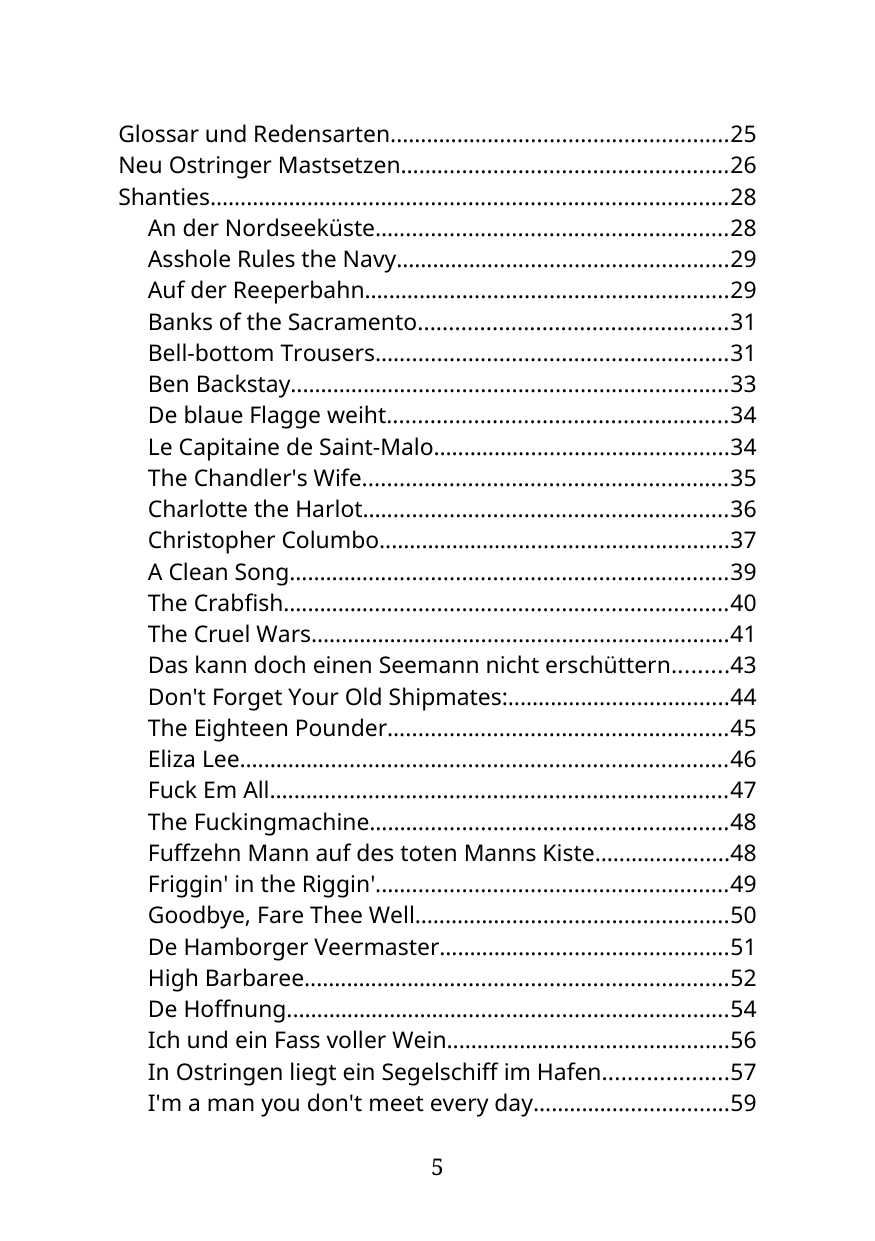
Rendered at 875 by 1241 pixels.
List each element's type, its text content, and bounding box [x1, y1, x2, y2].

text In Ostringen liegt ein Segelschiff im Hafen 57 [148, 1056, 756, 1087]
text Le Capitaine de Saint-Malo 34 [148, 431, 756, 462]
text De Hoffnung 54 [148, 993, 756, 1024]
text The Fuckingmachine 48 [148, 806, 756, 837]
text Ich und ein Fass voller Wein 56 [148, 1024, 756, 1056]
text Eliza Lee 46 [148, 743, 756, 774]
text The Crabfish 40 [148, 587, 756, 618]
text Shanties 28 [118, 181, 756, 212]
text Auf der Reeperbahn 29 [148, 274, 756, 306]
text Fuck Em All 47 [148, 774, 756, 806]
text Bell-bottom Trousers 31 [148, 337, 756, 368]
text De Hamborger Veermaster 51 [148, 931, 756, 962]
text Ben Backstay 33 [148, 368, 756, 399]
text Goodbye, Fare Thee Well 50 [148, 899, 756, 931]
text An der Nordseeküste 28 [148, 212, 756, 243]
text Das kann doch einen Seemann nicht erschüttern 43 [148, 649, 756, 681]
text Banks of the Sacramento 31 [148, 306, 756, 337]
text Don't Forget Your Old Shipmates: 44 [148, 681, 756, 712]
text Neu Ostringer Mastsetzen 26 [118, 149, 756, 181]
text Fuffzehn Mann auf des toten Manns Kiste 48 [148, 837, 756, 868]
text Glossar und Redensarten 25 [118, 118, 756, 149]
text The Cruel Wars 41 [148, 618, 756, 649]
text De blaue Flagge weiht 34 [148, 399, 756, 431]
text A Clean Song 39 [148, 556, 756, 587]
text High Barbaree 52 [148, 962, 756, 993]
text Friggin' in the Riggin' 49 [148, 868, 756, 899]
text Asshole Rules the Navy 29 [148, 243, 756, 274]
text I'm a man you don't meet every day 59 [148, 1087, 756, 1118]
text Charlotte the Harlot 36 [148, 493, 756, 524]
text Christopher Columbo 37 [148, 524, 756, 556]
text The Chandler's Wife 35 [148, 462, 756, 493]
text The Eighteen Pounder 45 [148, 712, 756, 743]
